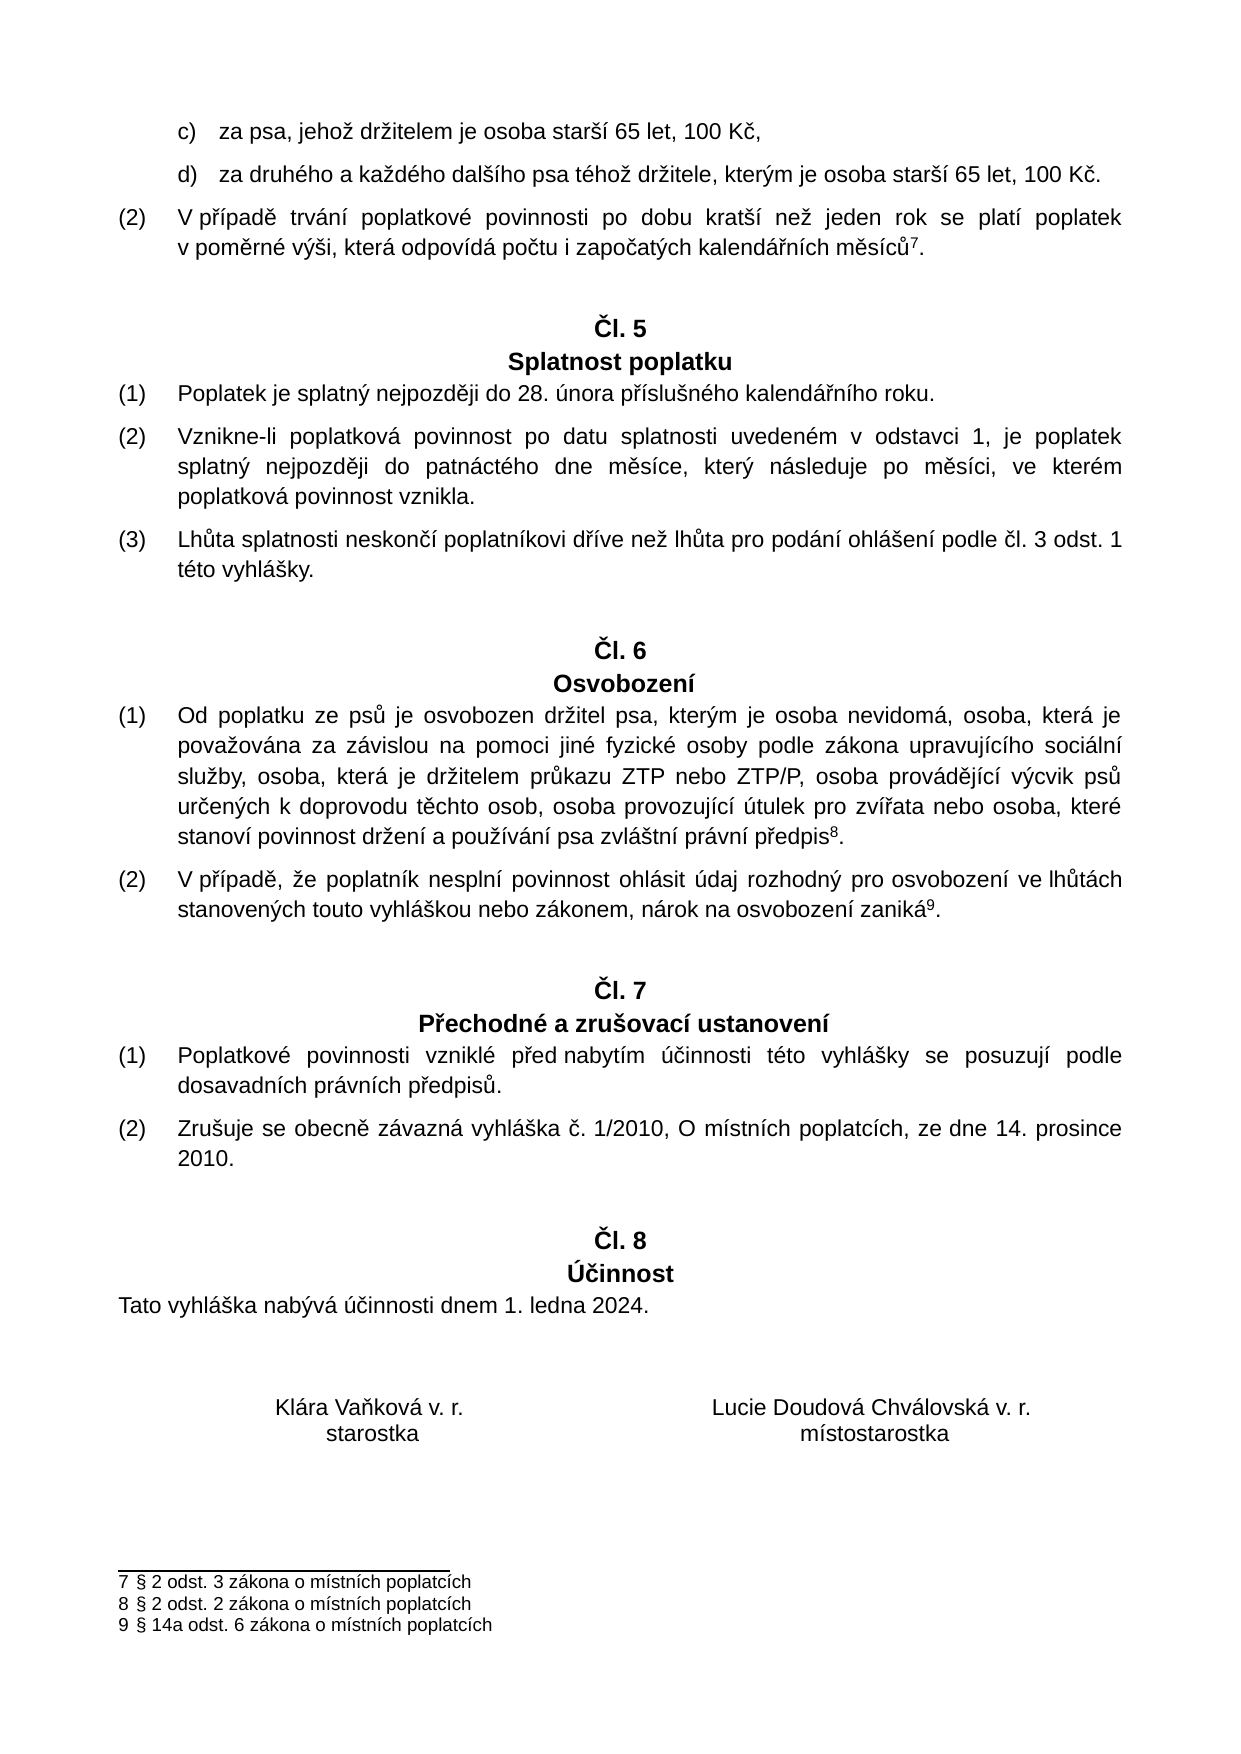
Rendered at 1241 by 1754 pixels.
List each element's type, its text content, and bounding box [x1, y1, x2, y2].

text Tato vyhláška nabývá účinnosti dnem 1. ledna 2024. [118, 1292, 1122, 1318]
list § 2 odst. 3 zákona o místních poplatcích [118, 1571, 1122, 1592]
table_header Lucie Doudová Chválovská v. r. místostarostka [620, 1334, 1122, 1452]
table_header Klára Vaňková v. r. starostka [118, 1334, 620, 1452]
list § 14a odst. 6 zákona o místních poplatcích [118, 1614, 1122, 1635]
list Lhůta splatnosti neskončí poplatníkovi dříve než lhůta pro podání ohlášení podle čl. 3 odst. 1 této vyhlášky. [118, 526, 1122, 582]
list V případě, že poplatník nesplní povinnost ohlásit údaj rozhodný pro osvobození ve lhůtách stanovených touto vyhláškou nebo zákonem, nárok na osvobození zaniká. [118, 866, 1122, 922]
list za psa, jehož držitelem je osoba starší 65 let, 100 Kč, [177, 118, 1122, 144]
list Zrušuje se obecně závazná vyhláška č. 1/2010, O místních poplatcích, ze dne 14. prosince 2010. [118, 1115, 1122, 1172]
list za druhého a každého dalšího psa téhož držitele, kterým je osoba starší 65 let, 100 Kč. [177, 161, 1122, 187]
subtitle Čl. 5 Splatnost poplatku [118, 314, 1122, 376]
list Vznikne-li poplatková povinnost po datu splatnosti uvedeném v odstavci 1, je poplatek splatný nejpozději do patnáctého dne měsíce, který následuje po měsíci, ve kterém poplatková povinnost vznikla. [118, 423, 1122, 509]
list Od poplatku ze psů je osvobozen držitel psa, kterým je osoba nevidomá, osoba, která je považována za závislou na pomoci jiné fyzické osoby podle zákona upravujícího sociální služby, osoba, která je držitelem průkazu ZTP nebo ZTP/P, osoba provádějící výcvik psů určených k doprovodu těchto osob, osoba provozující útulek pro zvířata nebo osoba, které stanoví povinnost držení a používání psa zvláštní právní předpis. [118, 702, 1122, 849]
subtitle Čl. 7 Přechodné a zrušovací ustanovení [118, 976, 1122, 1038]
list V případě trvání poplatkové povinnosti po dobu kratší než jeden rok se platí poplatek v poměrné výši, která odpovídá počtu i započatých kalendářních měsíců. [118, 203, 1122, 260]
subtitle Čl. 8 Účinnost [118, 1226, 1122, 1287]
list Poplatek je splatný nejpozději do 28. února příslušného kalendářního roku. [118, 380, 1122, 406]
list Poplatkové povinnosti vzniklé před nabytím účinnosti této vyhlášky se posuzují podle dosavadních právních předpisů. [118, 1042, 1122, 1099]
list § 2 odst. 2 zákona o místních poplatcích [118, 1592, 1122, 1614]
subtitle Čl. 6 Osvobození [118, 636, 1122, 698]
